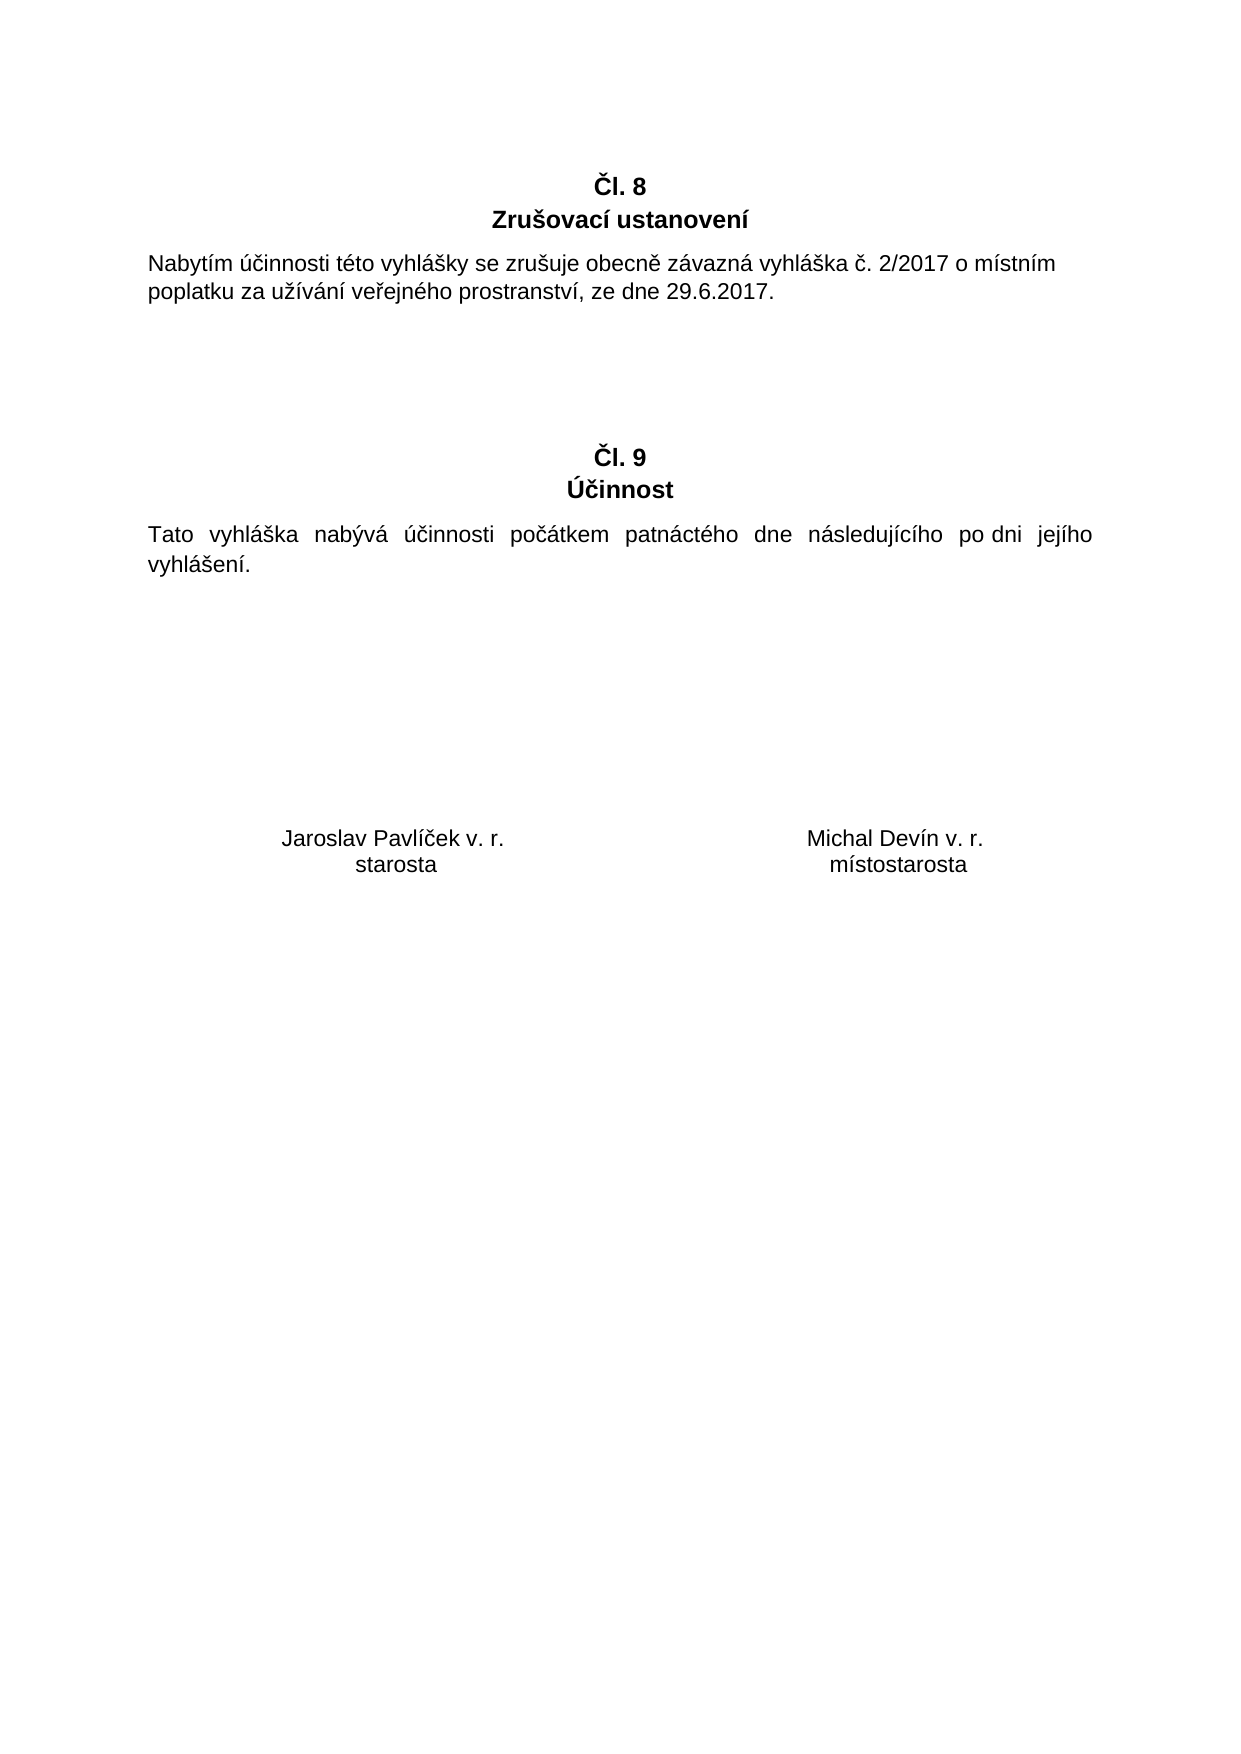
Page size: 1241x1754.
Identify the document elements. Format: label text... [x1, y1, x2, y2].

text Tato vyhláška nabývá účinnosti počátkem patnáctého dne následujícího po dni jejího vyhlášení. [148, 521, 1093, 578]
table_cell [644, 883, 1146, 1001]
table_header Michal Devín v. r. místostarosta [644, 765, 1146, 883]
subtitle Čl. 9 Účinnost [148, 442, 1093, 504]
subtitle Čl. 8 Zrušovací ustanovení [148, 172, 1093, 233]
table_cell [142, 883, 644, 1001]
text Nabytím účinnosti této vyhlášky se zrušuje obecně závazná vyhláška č. 2/2017 o místním poplatku za užívání veřejného prostranství, ze dne 29.6.2017. [148, 250, 1093, 304]
table_header Jaroslav Pavlíček v. r. starosta [142, 765, 644, 883]
